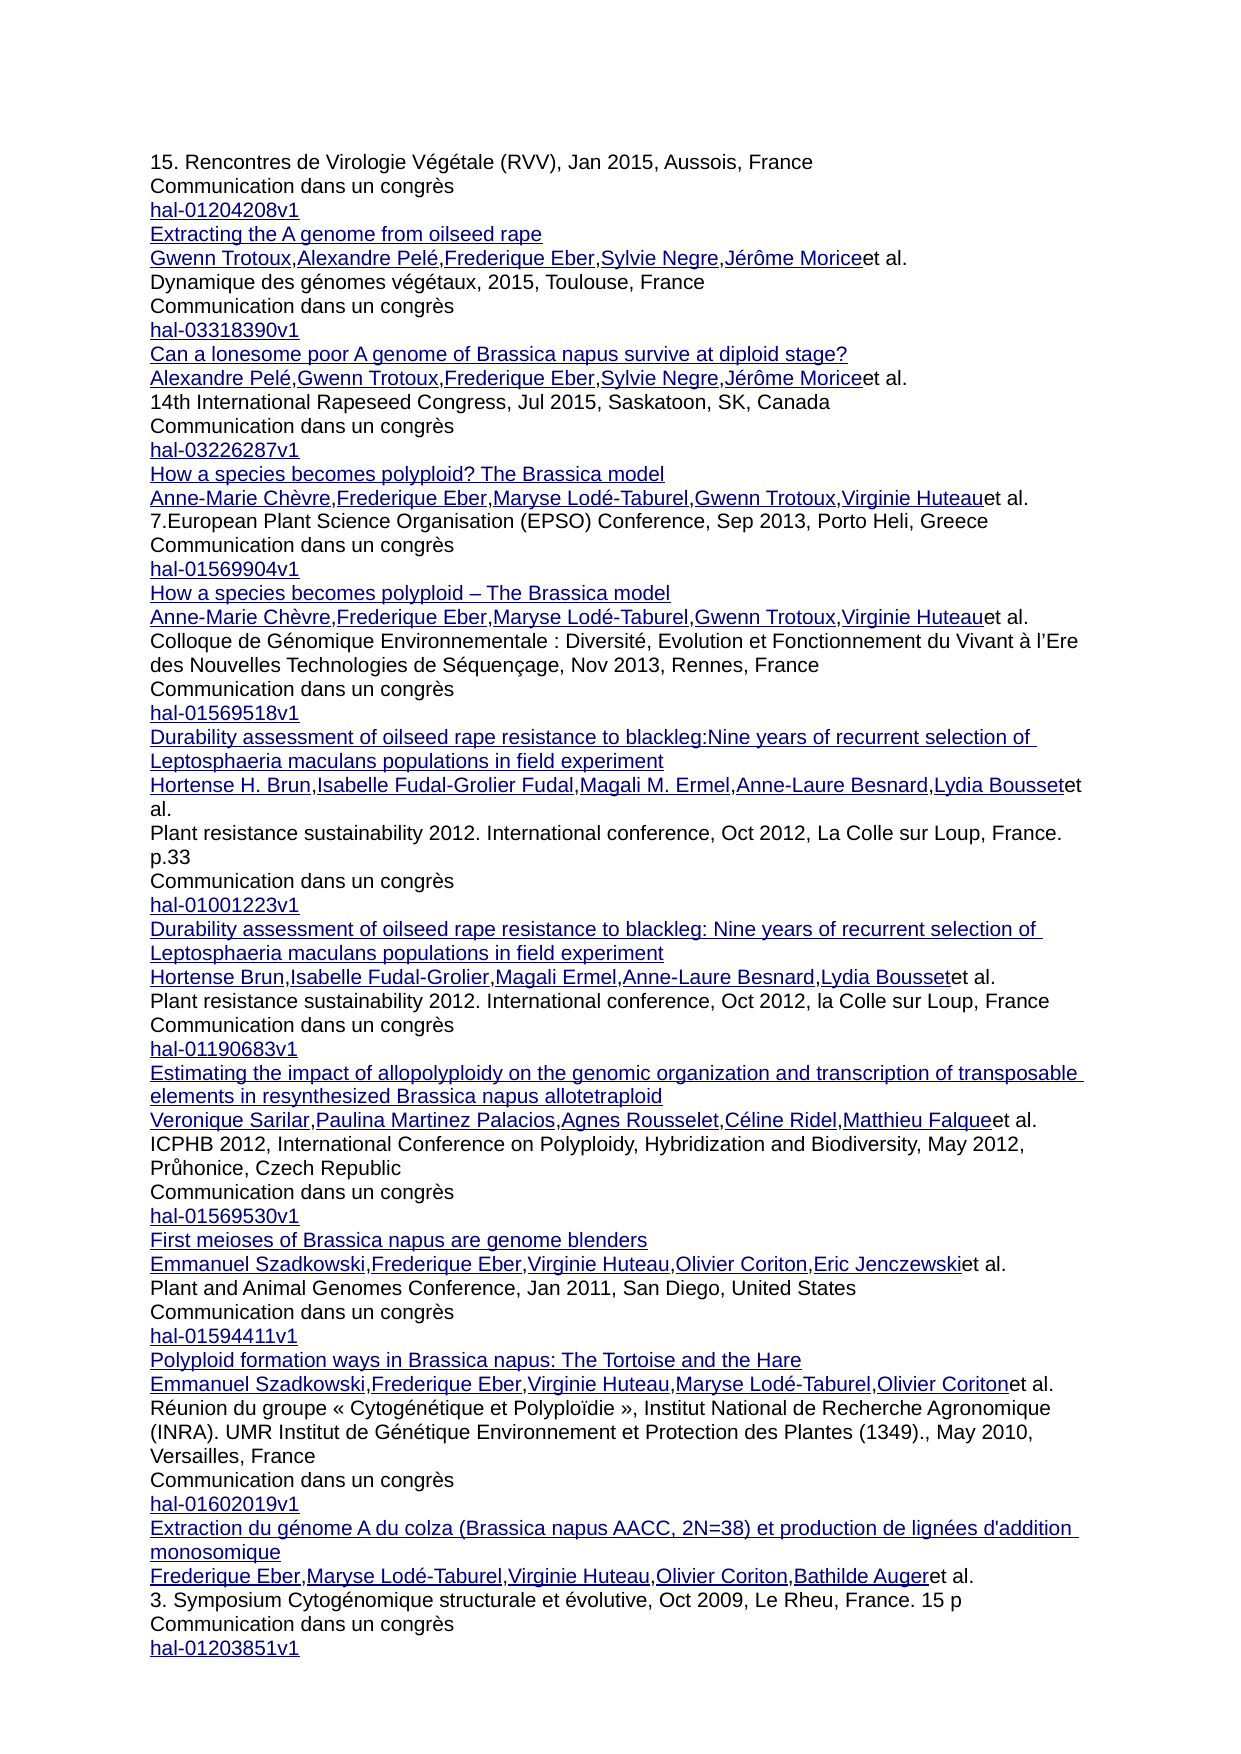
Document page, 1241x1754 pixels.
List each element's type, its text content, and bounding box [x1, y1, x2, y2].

table_cell First meioses of Brassica napus are genome blenders Emmanuel Szadkowski,Frederique Eber,Virginie Huteau,Olivier Coriton,Eric Jenczewskiet al. Plant and Animal Genomes Conference, Jan 2011, San Diego, United States Communication dans un congrès hal-01594411v1 [150, 1228, 1090, 1348]
table_cell How a species becomes polyploid – The Brassica model Anne-Marie Chèvre,Frederique Eber,Maryse Lodé-Taburel,Gwenn Trotoux,Virginie Huteauet al. Colloque de Génomique Environnementale : Diversité, Evolution et Fonctionnement du Vivant à l’Ere des Nouvelles Technologies de Séquençage, Nov 2013, Rennes, France Communication dans un congrès hal-01569518v1 [150, 581, 1090, 725]
table_cell Durability assessment of oilseed rape resistance to blackleg: Nine years of recurrent selection of Leptosphaeria maculans populations in field experiment Hortense Brun,Isabelle Fudal-Grolier,Magali Ermel,Anne-Laure Besnard,Lydia Boussetet al. Plant resistance sustainability 2012. International conference, Oct 2012, la Colle sur Loup, France Communication dans un congrès hal-01190683v1 [150, 917, 1090, 1060]
table_cell Polyploid formation ways in Brassica napus: The Tortoise and the Hare Emmanuel Szadkowski,Frederique Eber,Virginie Huteau,Maryse Lodé-Taburel,Olivier Coritonet al. Réunion du groupe « Cytogénétique et Polyploïdie », Institut National de Recherche Agronomique (INRA). UMR Institut de Génétique Environnement et Protection des Plantes (1349)., May 2010, Versailles, France Communication dans un congrès hal-01602019v1 [150, 1348, 1090, 1516]
table_cell Estimating the impact of allopolyploidy on the genomic organization and transcription of transposable elements in resynthesized Brassica napus allotetraploid Veronique Sarilar,Paulina Martinez Palacios,Agnes Rousselet,Céline Ridel,Matthieu Falqueet al. ICPHB 2012, International Conference on Polyploidy, Hybridization and Biodiversity, May 2012, Průhonice, Czech Republic Communication dans un congrès hal-01569530v1 [150, 1060, 1090, 1228]
table_cell How a species becomes polyploid? The Brassica model Anne-Marie Chèvre,Frederique Eber,Maryse Lodé-Taburel,Gwenn Trotoux,Virginie Huteauet al. 7.European Plant Science Organisation (EPSO) Conference, Sep 2013, Porto Heli, Greece Communication dans un congrès hal-01569904v1 [150, 461, 1090, 581]
table_cell Durability assessment of oilseed rape resistance to blackleg:Nine years of recurrent selection of Leptosphaeria maculans populations in field experiment Hortense H. Brun,Isabelle Fudal-Grolier Fudal,Magali M. Ermel,Anne-Laure Besnard,Lydia Boussetet al. Plant resistance sustainability 2012. International conference, Oct 2012, La Colle sur Loup, France. p.33 Communication dans un congrès hal-01001223v1 [150, 725, 1090, 917]
table_cell 15. Rencontres de Virologie Végétale (RVV), Jan 2015, Aussois, France Communication dans un congrès hal-01204208v1 [150, 150, 1090, 222]
table_cell Extraction du génome A du colza (Brassica napus AACC, 2N=38) et production de lignées d'addition monosomique Frederique Eber,Maryse Lodé-Taburel,Virginie Huteau,Olivier Coriton,Bathilde Augeret al. 3. Symposium Cytogénomique structurale et évolutive, Oct 2009, Le Rheu, France. 15 p Communication dans un congrès hal-01203851v1 [150, 1516, 1090, 1659]
table_cell Can a lonesome poor A genome of Brassica napus survive at diploid stage? Alexandre Pelé,Gwenn Trotoux,Frederique Eber,Sylvie Negre,Jérôme Moriceet al. 14th International Rapeseed Congress, Jul 2015, Saskatoon, SK, Canada Communication dans un congrès hal-03226287v1 [150, 342, 1090, 461]
table_cell Extracting the A genome from oilseed rape Gwenn Trotoux,Alexandre Pelé,Frederique Eber,Sylvie Negre,Jérôme Moriceet al. Dynamique des génomes végétaux, 2015, Toulouse, France Communication dans un congrès hal-03318390v1 [150, 222, 1090, 342]
